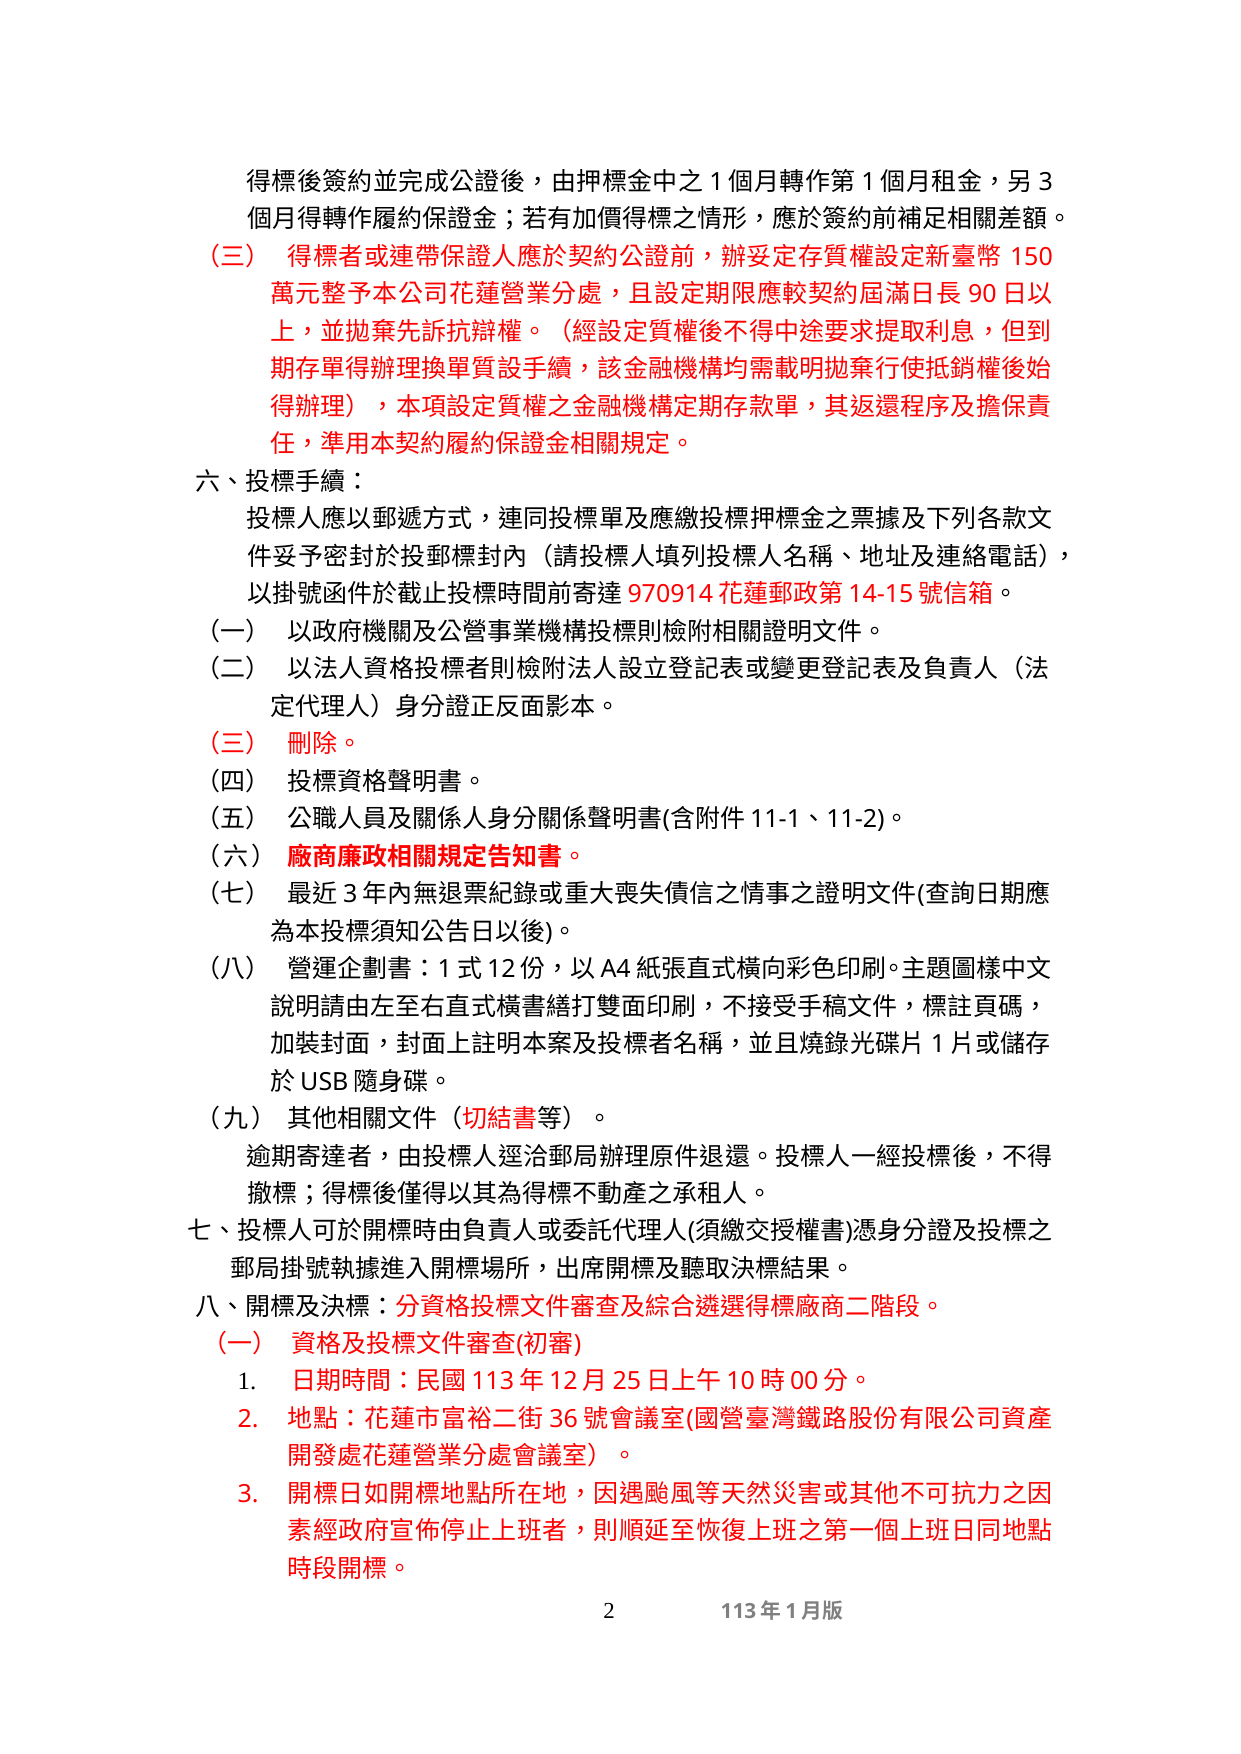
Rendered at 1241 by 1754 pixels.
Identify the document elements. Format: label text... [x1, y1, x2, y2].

list 其他相關文件（切結書等）。 [195, 1097, 1051, 1135]
text 六、投標手續： [195, 460, 1053, 497]
text 逾期寄達者，由投標人逕洽郵局辦理原件退還。投標人一經投標後，不得撤標；得標後僅得以其為得標不動產之承租人。 [246, 1135, 1053, 1210]
list 營運企劃書：1式12份，以A4紙張直式橫向彩色印刷。主題圖樣中文說明請由左至右直式橫書繕打雙面印刷，不接受手稿文件，標註頁碼，加裝封面，封面上註明本案及投標者名稱，並且燒錄光碟片1片或儲存於USB隨身碟。 [195, 947, 1051, 1097]
text 八、開標及決標：分資格投標文件審查及綜合遴選得標廠商二階段。 [195, 1285, 1053, 1322]
list 開標日如開標地點所在地，因遇颱風等天然災害或其他不可抗力之因素經政府宣佈停止上班者，則順延至恢復上班之第一個上班日同地點時段開標。 [237, 1472, 1053, 1585]
text 投標人應以郵遞方式，連同投標單及應繳投標押標金之票據及下列各款文件妥予密封於投郵標封內（請投標人填列投標人名稱、地址及連絡電話），以掛號函件於截止投標時間前寄達970914花蓮郵政第14-15號信箱。 [246, 497, 1053, 610]
list 日期時間：民國113年12月25日上午10時00分。 [237, 1360, 1053, 1397]
list 以法人資格投標者則檢附法人設立登記表或變更登記表及負責人（法定代理人）身分證正反面影本。 [195, 647, 1051, 722]
list 資格及投標文件審查(初審) [202, 1322, 1053, 1360]
text 得標後簽約並完成公證後，由押標金中之1個月轉作第1個月租金，另3個月得轉作履約保證金；若有加價得標之情形，應於簽約前補足相關差額。 [246, 160, 1053, 235]
text 七、投標人可於開標時由負責人或委託代理人(須繳交授權書)憑身分證及投標之郵局掛號執據進入開標場所，出席開標及聽取決標結果。 [187, 1210, 1053, 1285]
list 公職人員及關係人身分關係聲明書(含附件11-1、11-2)。 [195, 797, 1051, 835]
list 得標者或連帶保證人應於契約公證前，辦妥定存質權設定新臺幣150萬元整予本公司花蓮營業分處，且設定期限應較契約屆滿日長90日以上，並拋棄先訴抗辯權。（經設定質權後不得中途要求提取利息，但到期存單得辦理換單質設手續，該金融機構均需載明拋棄行使抵銷權後始得辦理），本項設定質權之金融機構定期存款單，其返還程序及擔保責任，準用本契約履約保證金相關規定。 [195, 235, 1053, 460]
list 地點：花蓮市富裕二街36號會議室(國營臺灣鐵路股份有限公司資產開發處花蓮營業分處會議室）。 [237, 1397, 1053, 1472]
list 最近3年內無退票紀錄或重大喪失債信之情事之證明文件(查詢日期應為本投標須知公告日以後)。 [195, 872, 1051, 947]
list 刪除。 [195, 722, 1051, 760]
list 廠商廉政相關規定告知書。 [195, 835, 1051, 872]
list 投標資格聲明書。 [195, 760, 1051, 797]
list 以政府機關及公營事業機構投標則檢附相關證明文件。 [195, 610, 1051, 647]
